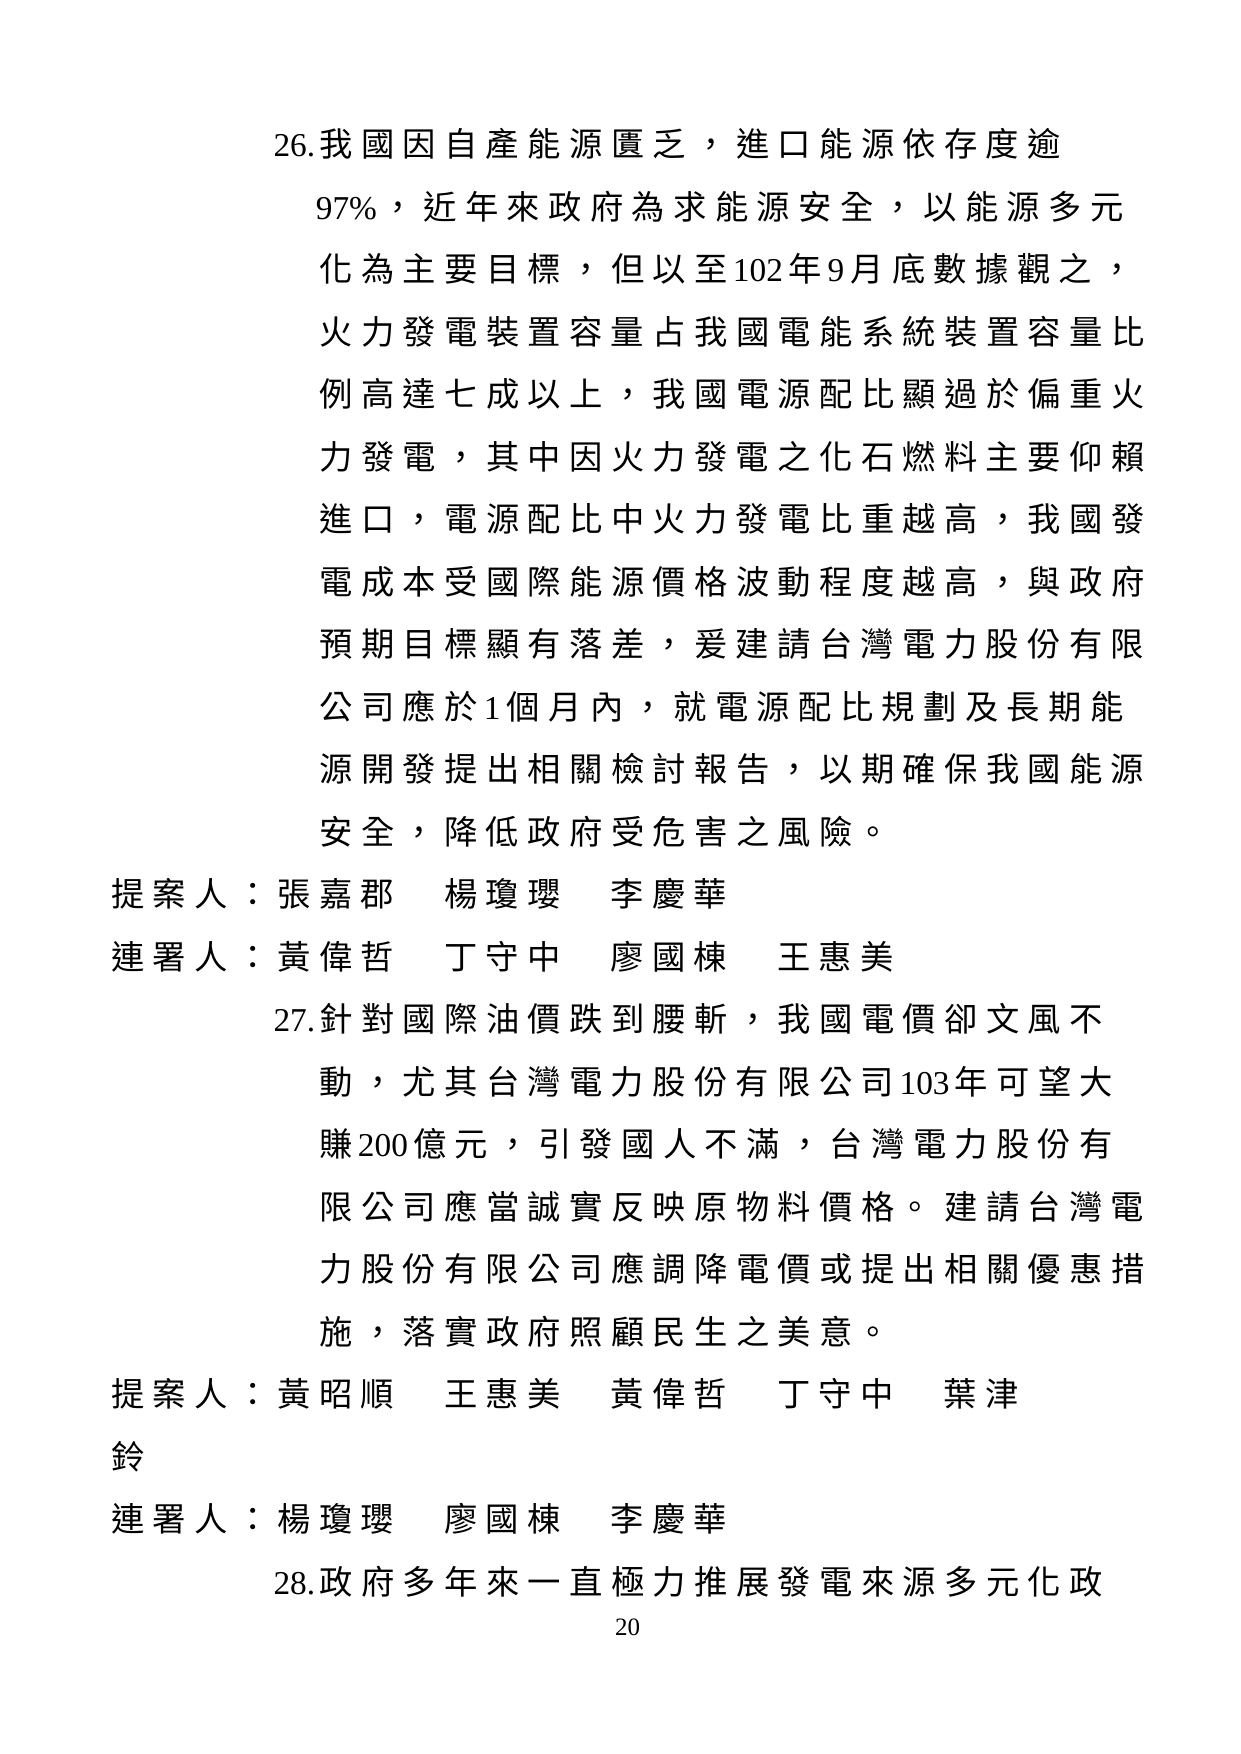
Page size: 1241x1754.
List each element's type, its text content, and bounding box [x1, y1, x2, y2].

text 連署人：楊瓊瓔 廖國棟 李慶華 [107, 1476, 1044, 1538]
text 27.針對國際油價跌到腰斬，我國電價卻文風不動，尤其台灣電力股份有限公司103年可望大賺200億元，引發國人不滿，台灣電力股份有限公司應當誠實反映原物料價格。建請台灣電力股份有限公司應調降電價或提出相關優惠措施，落實政府照顧民生之美意。 [267, 976, 1148, 1351]
text 26.我國因自產能源匱乏，進口能源依存度逾97%，近年來政府為求能源安全，以能源多元化為主要目標，但以至102年9月底數據觀之，火力發電裝置容量占我國電能系統裝置容量比例高達七成以上，我國電源配比顯過於偏重火力發電，其中因火力發電之化石燃料主要仰賴進口，電源配比中火力發電比重越高，我國發電成本受國際能源價格波動程度越高，與政府預期目標顯有落差，爰建請台灣電力股份有限公司應於1個月內，就電源配比規劃及長期能源開發提出相關檢討報告，以期確保我國能源安全，降低政府受危害之風險。 [267, 101, 1148, 851]
text 連署人：黃偉哲 丁守中 廖國棟 王惠美 [107, 913, 1044, 976]
text 28.政府多年來一直極力推展發電來源多元化政 [267, 1538, 1148, 1601]
text 提案人：黃昭順 王惠美 黃偉哲 丁守中 葉津鈴 [107, 1351, 1044, 1476]
text 提案人：張嘉郡 楊瓊瓔 李慶華 [107, 851, 1044, 913]
